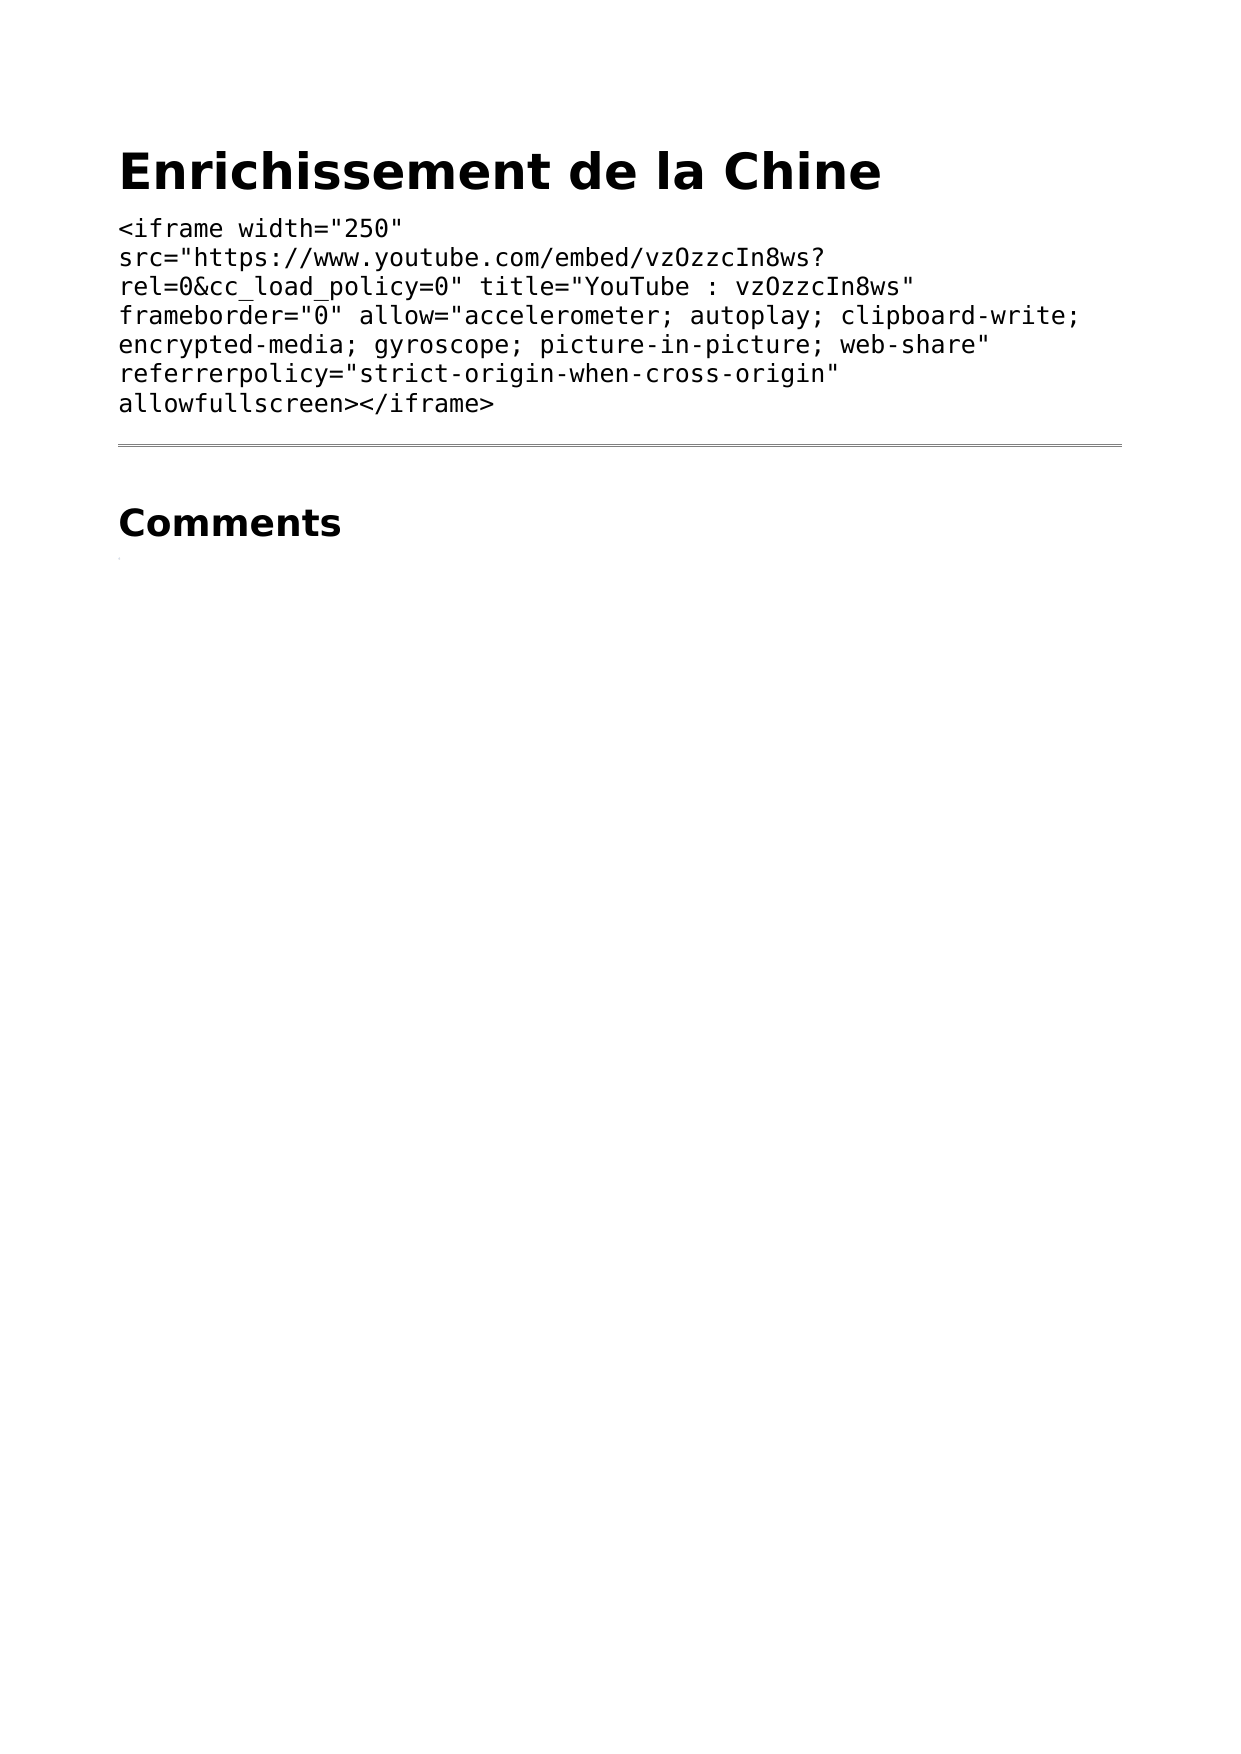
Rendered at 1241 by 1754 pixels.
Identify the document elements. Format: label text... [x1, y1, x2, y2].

subtitle Enrichissement de la Chine [118, 143, 1122, 201]
text <iframe width="250" src="https://www.youtube.com/embed/vzOzzcIn8ws?rel=0&cc_load_policy=0" title="YouTube : vzOzzcIn8ws" frameborder="0" allow="accelerometer; autoplay; clipboard-write; encrypted-media; gyroscope; picture-in-picture; web-share" referrerpolicy="strict-origin-when-cross-origin" allowfullscreen></iframe> [118, 214, 1122, 418]
subtitle Comments [118, 501, 1122, 545]
